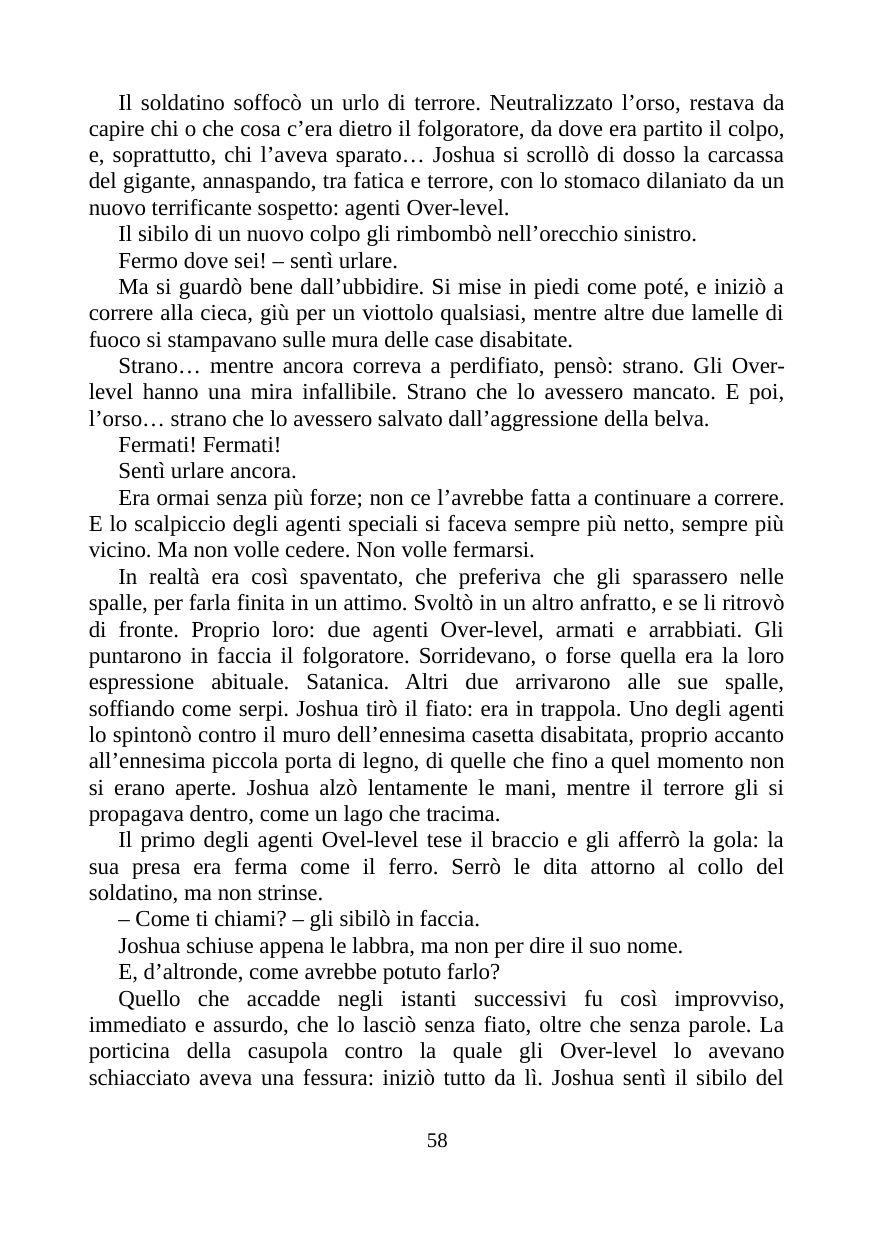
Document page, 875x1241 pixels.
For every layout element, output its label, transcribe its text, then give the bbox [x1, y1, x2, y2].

text Sentì urlare ancora. [88, 457, 786, 484]
text In realtà era così spaventato, che preferiva che gli sparassero nelle spalle, per farla finita in un attimo. Svoltò in un altro anfratto, e se li ritrovò di fronte. Proprio loro: due agenti Over-level, armati e arrabbiati. Gli puntarono in faccia il folgoratore. Sorridevano, o forse quella era la loro espressione abituale. Satanica. Altri due arrivarono alle sue spalle, soffiando come serpi. Joshua tirò il fiato: era in trappola. Uno degli agenti lo spintonò contro il muro dell’ennesima casetta disabitata, proprio accanto all’ennesima piccola porta di legno, di quelle che fino a quel momento non si erano aperte. Joshua alzò lentamente le mani, mentre il terrore gli si propagava dentro, come un lago che tracima. [88, 563, 786, 826]
text E, d’altronde, come avrebbe potuto farlo? [88, 958, 786, 984]
text Era ormai senza più forze; non ce l’avrebbe fatta a continuare a correre. E lo scalpiccio degli agenti speciali si faceva sempre più netto, sempre più vicino. Ma non volle cedere. Non volle fermarsi. [88, 484, 786, 563]
text Il soldatino soffocò un urlo di terrore. Neutralizzato l’orso, restava da capire chi o che cosa c’era dietro il folgoratore, da dove era partito il colpo, e, soprattutto, chi l’aveva sparato… Joshua si scrollò di dosso la carcassa del gigante, annaspando, tra fatica e terrore, con lo stomaco dilaniato da un nuovo terrificante sospetto: agenti Over-level. [88, 88, 786, 220]
text – Come ti chiami? – gli sibilò in faccia. [88, 906, 786, 932]
text Ma si guardò bene dall’ubbidire. Si mise in piedi come poté, e iniziò a correre alla cieca, giù per un viottolo qualsiasi, mentre altre due lamelle di fuoco si stampavano sulle mura delle case disabitate. [88, 273, 786, 352]
text Strano… mentre ancora correva a perdifiato, pensò: strano. Gli Over-level hanno una mira infallibile. Strano che lo avessero mancato. E poi, l’orso… strano che lo avessero salvato dall’aggressione della belva. [88, 352, 786, 431]
text Il sibilo di un nuovo colpo gli rimbombò nell’orecchio sinistro. [88, 220, 786, 247]
text Fermati! Fermati! [88, 431, 786, 457]
text Il primo degli agenti Ovel-level tese il braccio e gli afferrò la gola: la sua presa era ferma come il ferro. Serrò le dita attorno al collo del soldatino, ma non strinse. [88, 826, 786, 906]
text Quello che accadde negli istanti successivi fu così improvviso, immediato e assurdo, che lo lasciò senza fiato, oltre che senza parole. La porticina della casupola contro la quale gli Over-level lo avevano schiacciato aveva una fessura: iniziò tutto da lì. Joshua sentì il sibilo del [88, 984, 786, 1090]
text Joshua schiuse appena le labbra, ma non per dire il suo nome. [88, 932, 786, 958]
text Fermo dove sei! – sentì urlare. [88, 247, 786, 273]
